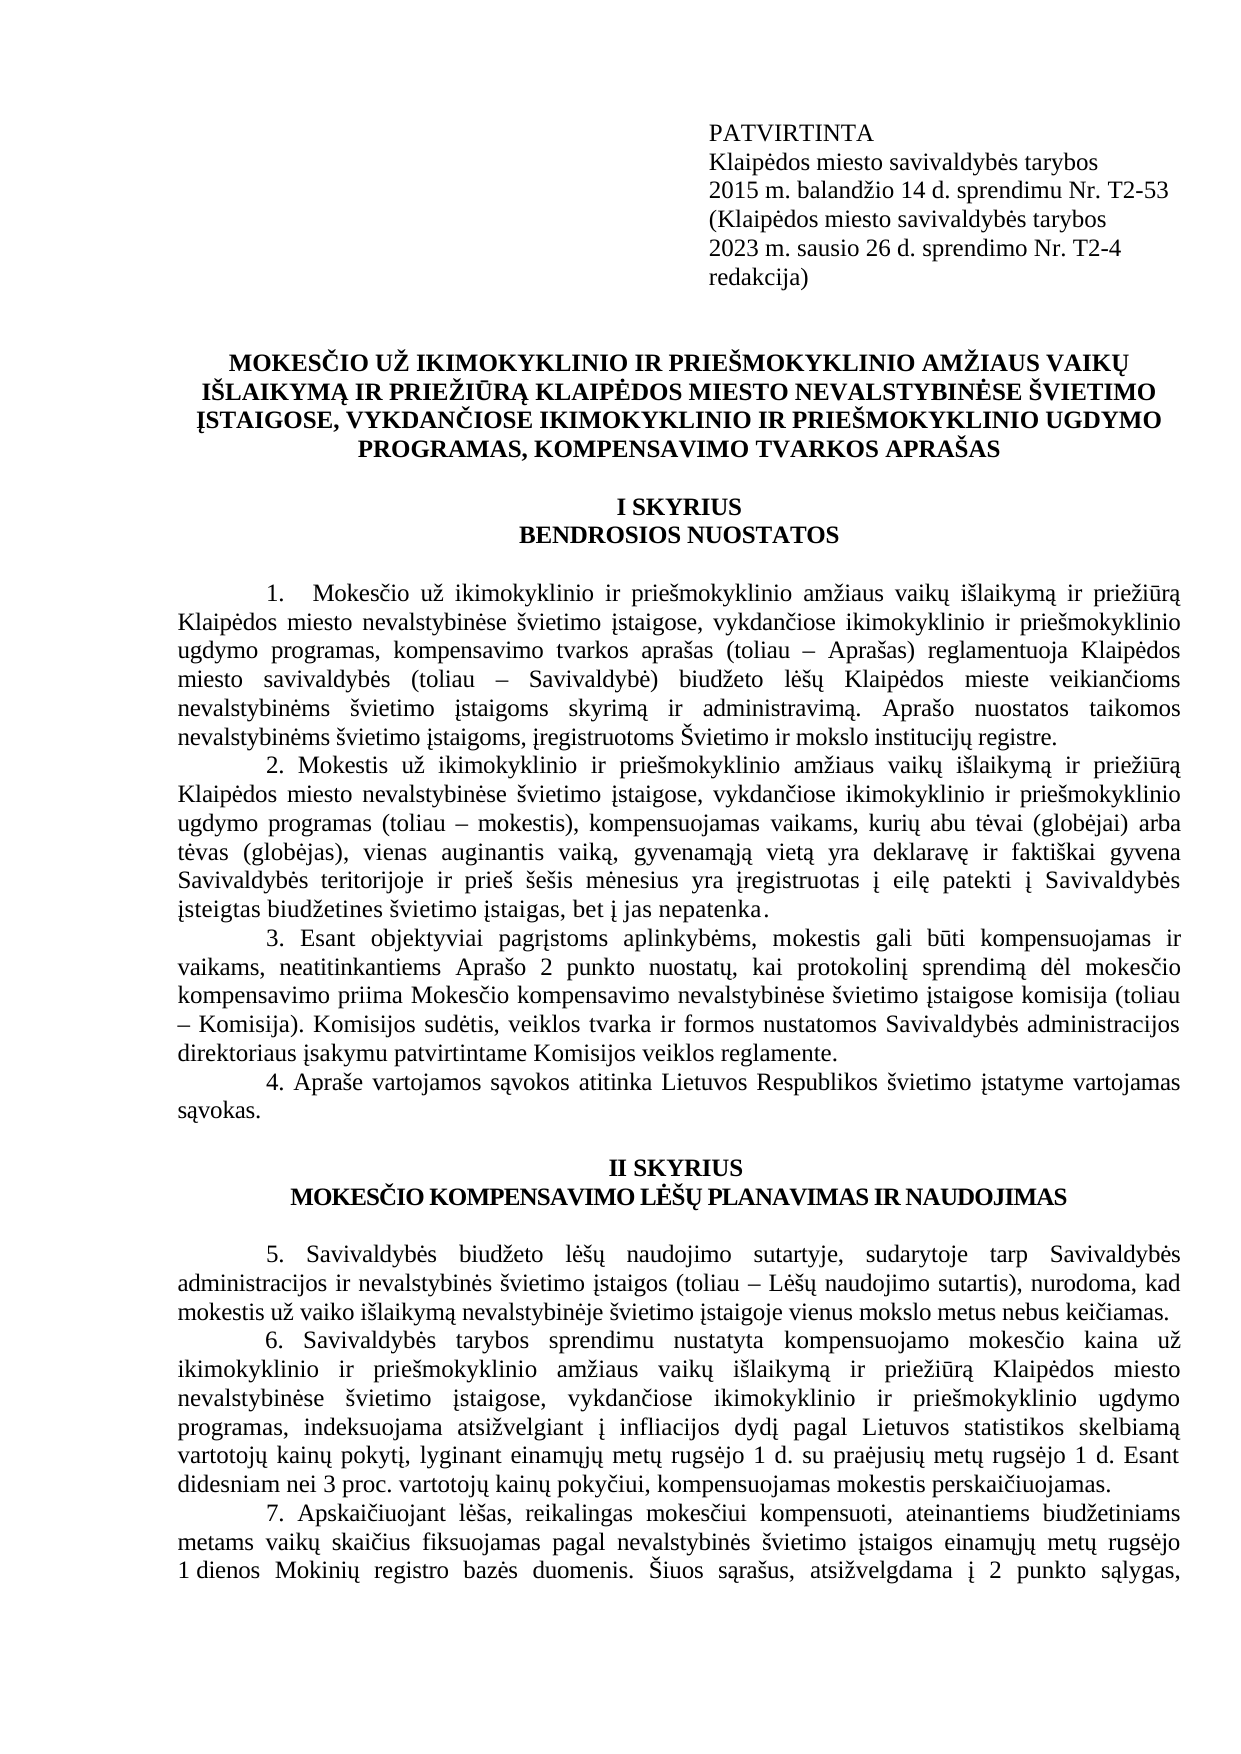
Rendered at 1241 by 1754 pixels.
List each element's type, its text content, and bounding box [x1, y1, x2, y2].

text 2023 m. sausio 26 d. sprendimo Nr. T2-4 [177, 233, 1181, 262]
text 5. Savivaldybės biudžeto lėšų naudojimo sutartyje, sudarytoje tarp Savivaldybės administracijos ir nevalstybinės švietimo įstaigos (toliau – Lėšų naudojimo sutartis), nurodoma, kad mokestis už vaiko išlaikymą nevalstybinėje švietimo įstaigoje vienus mokslo metus nebus keičiamas. [177, 1239, 1181, 1326]
text I SKYRIUS [177, 492, 1181, 521]
text 1. Mokesčio už ikimokyklinio ir priešmokyklinio amžiaus vaikų išlaikymą ir priežiūrą Klaipėdos miesto nevalstybinėse švietimo įstaigose, vykdančiose ikimokyklinio ir priešmokyklinio ugdymo programas, kompensavimo tvarkos aprašas (toliau – Aprašas) reglamentuoja Klaipėdos miesto savivaldybės (toliau – Savivaldybė) biudžeto lėšų Klaipėdos mieste veikiančioms nevalstybinėms švietimo įstaigoms skyrimą ir administravimą. Aprašo nuostatos taikomos nevalstybinėms švietimo įstaigoms, įregistruotoms Švietimo ir mokslo institucijų registre. [177, 578, 1181, 751]
text PATVIRTINTA [177, 118, 1181, 147]
text redakcija) [177, 262, 1181, 291]
text 3. Esant objektyviai pagrįstoms aplinkybėms, mokestis gali būti kompensuojamas ir vaikams, neatitinkantiems Aprašo 2 punkto nuostatų, kai protokolinį sprendimą dėl mokesčio kompensavimo priima Mokesčio kompensavimo nevalstybinėse švietimo įstaigose komisija (toliau – Komisija). Komisijos sudėtis, veiklos tvarka ir formos nustatomos Savivaldybės administracijos direktoriaus įsakymu patvirtintame Komisijos veiklos reglamente. [177, 923, 1181, 1067]
text (Klaipėdos miesto savivaldybės tarybos [177, 204, 1181, 233]
text MOKESČIO KOMPENSAVIMO LĖŠŲ PLANAVIMAS IR NAUDOJIMAS [177, 1182, 1181, 1211]
text 7. Apskaičiuojant lėšas, reikalingas mokesčiui kompensuoti, ateinantiems biudžetiniams metams vaikų skaičius fiksuojamas pagal nevalstybinės švietimo įstaigos einamųjų metų rugsėjo 1 dienos Mokinių registro bazės duomenis. Šiuos sąrašus, atsižvelgdama į 2 punkto sąlygas, [177, 1498, 1181, 1584]
text Klaipėdos miesto savivaldybės tarybos [177, 147, 1181, 176]
text 4. Apraše vartojamos sąvokos atitinka Lietuvos Respublikos švietimo įstatyme vartojamas sąvokas. [177, 1067, 1181, 1124]
text 2. Mokestis už ikimokyklinio ir priešmokyklinio amžiaus vaikų išlaikymą ir priežiūrą Klaipėdos miesto nevalstybinėse švietimo įstaigose, vykdančiose ikimokyklinio ir priešmokyklinio ugdymo programas (toliau – mokestis), kompensuojamas vaikams, kurių abu tėvai (globėjai) arba tėvas (globėjas), vienas auginantis vaiką, gyvenamąją vietą yra deklaravę ir faktiškai gyvena Savivaldybės teritorijoje ir prieš šešis mėnesius yra įregistruotas į eilę patekti į Savivaldybės įsteigtas biudžetines švietimo įstaigas, bet į jas nepatenka. [177, 751, 1181, 923]
text 6. Savivaldybės tarybos sprendimu nustatyta kompensuojamo mokesčio kaina už ikimokyklinio ir priešmokyklinio amžiaus vaikų išlaikymą ir priežiūrą Klaipėdos miesto nevalstybinėse švietimo įstaigose, vykdančiose ikimokyklinio ir priešmokyklinio ugdymo programas, indeksuojama atsižvelgiant į infliacijos dydį pagal Lietuvos statistikos skelbiamą vartotojų kainų pokytį, lyginant einamųjų metų rugsėjo 1 d. su praėjusių metų rugsėjo 1 d. Esant didesniam nei 3 proc. vartotojų kainų pokyčiui, kompensuojamas mokestis perskaičiuojamas. [177, 1326, 1181, 1498]
text MOKESČIO UŽ IKIMOKYKLINIO IR PRIEŠMOKYKLINIO AMŽIAUS VAIKŲ IŠLAIKYMĄ ir priežiūrą KLAIPĖDOS MIESTO nevalstybinėse ŠVIETIMO ĮSTAIGOSE, VYKDANČIOSE IKIMOKYKLINIO IR PRIEŠMOKYKLINIO UGDYMO PROGRAMAS, KOMPENSAVIMO TVARKOS APRAŠAS [177, 348, 1181, 463]
text BENDROSIOS NUOSTATOS [177, 521, 1181, 549]
text 2015 m. balandžio 14 d. sprendimu Nr. T2‑53 [177, 176, 1181, 204]
text II SKYRIUS [177, 1153, 1181, 1182]
